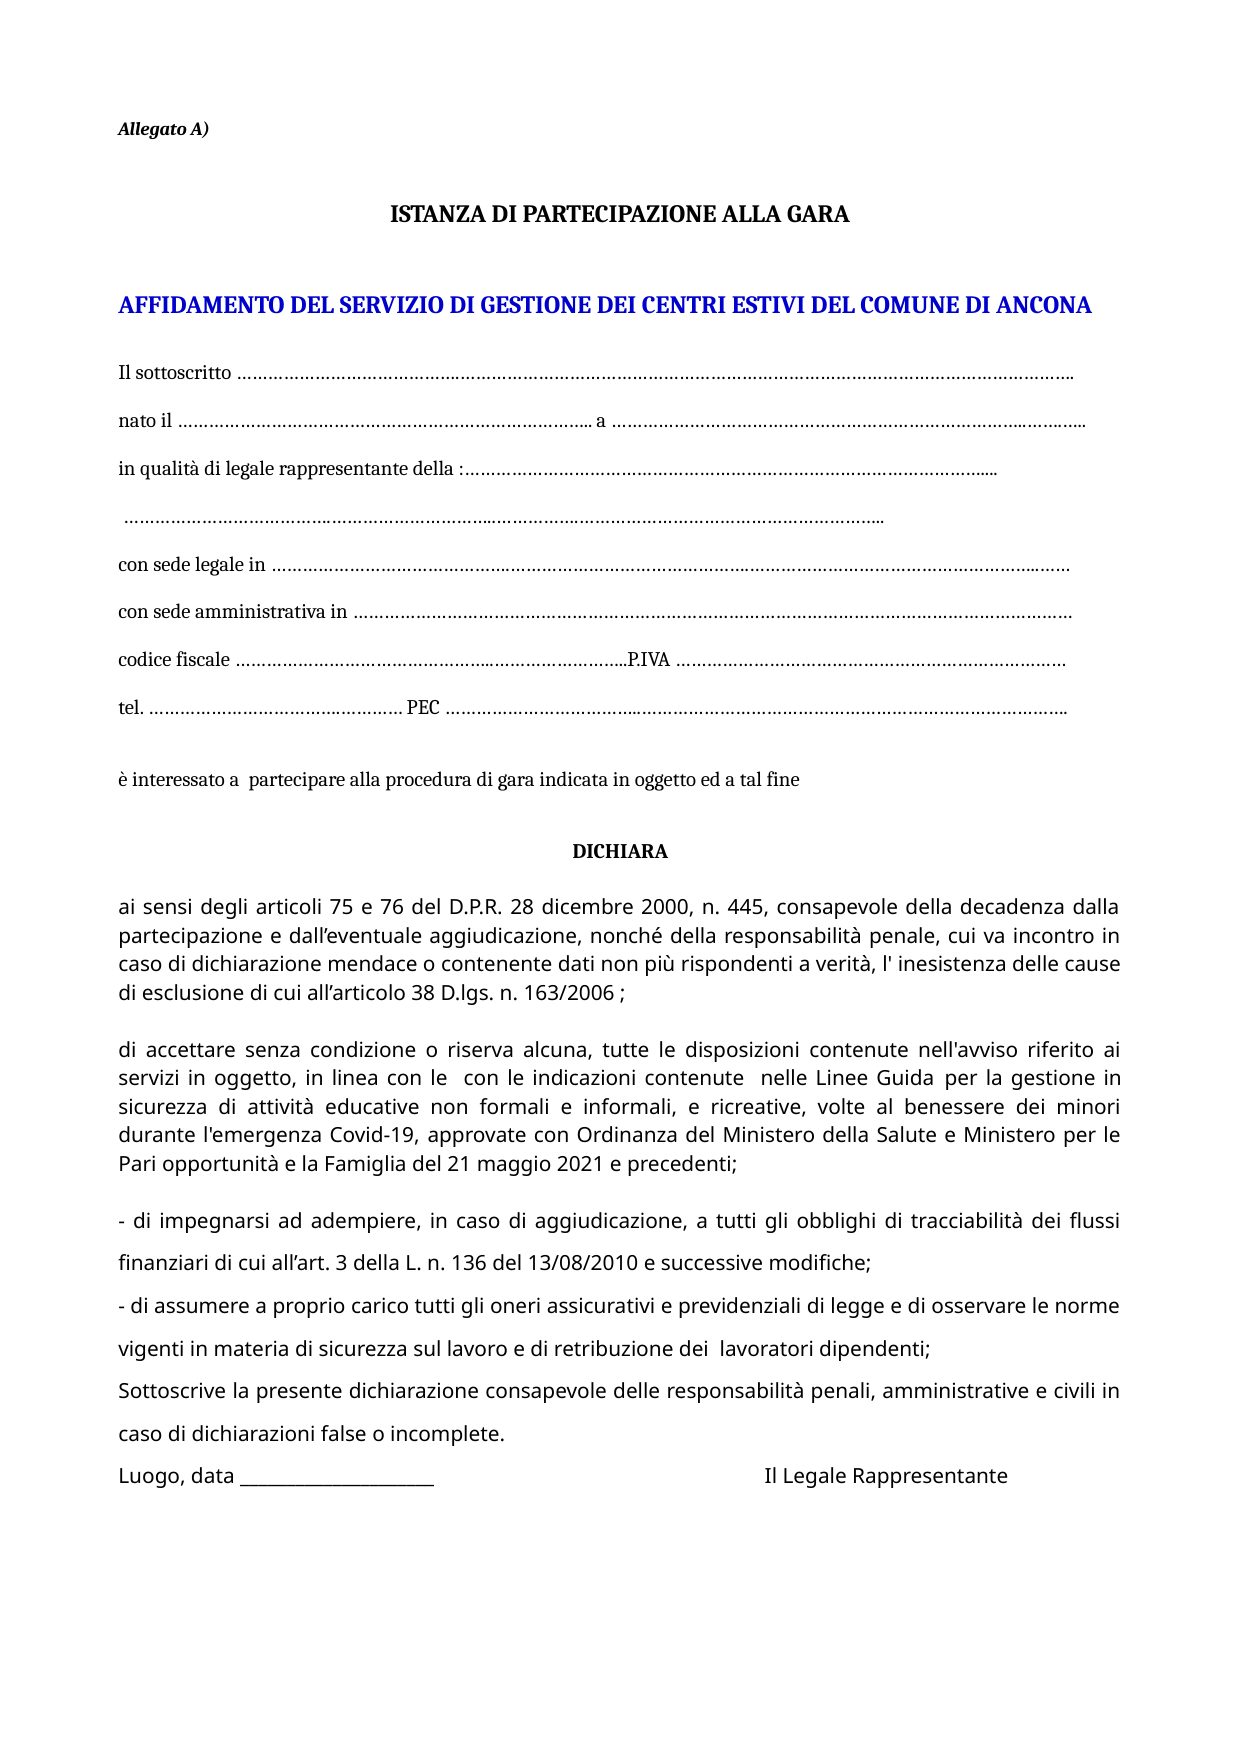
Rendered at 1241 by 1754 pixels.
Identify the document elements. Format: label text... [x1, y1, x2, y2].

text DICHIARA [118, 840, 1122, 864]
text nato il …………………………………………………………………….. a ……………………………………………………………………..…….….. [118, 408, 1122, 432]
text Sottoscrive la presente dichiarazione consapevole delle responsabilità penali, amministrative e civili in caso di dichiarazioni false o incomplete. [118, 1376, 1122, 1447]
text ai sensi degli articoli 75 e 76 del D.P.R. 28 dicembre 2000, n. 445, consapevole della decadenza dalla partecipazione e dall’eventuale aggiudicazione, nonché della responsabilità penale, cui va incontro in caso di dichiarazione mendace o contenente dati non più rispondenti a verità, l' inesistenza delle cause di esclusione di cui all’articolo 38 D.lgs. n. 163/2006 ; [118, 892, 1122, 1006]
text ISTANZA DI PARTECIPAZIONE ALLA GARA [118, 199, 1122, 228]
text è interessato a partecipare alla procedura di gara indicata in oggetto ed a tal fine [118, 768, 1122, 792]
text Allegato A) [118, 118, 1122, 140]
text AFFIDAMENTO DEL SERVIZIO DI GESTIONE DEI CENTRI ESTIVI DEL COMUNE DI ANCONA [118, 291, 1122, 319]
text - di impegnarsi ad adempiere, in caso di aggiudicazione, a tutti gli obblighi di tracciabilità dei flussi finanziari di cui all’art. 3 della L. n. 136 del 13/08/2010 e successive modifiche; [118, 1206, 1122, 1277]
text ………………………………….…………………………..…………….………………………………………………….. [118, 504, 1122, 528]
text di accettare senza condizione o riserva alcuna, tutte le disposizioni contenute nell'avviso riferito ai servizi in oggetto, in linea con le con le indicazioni contenute nelle Linee Guida per la gestione in sicurezza di attività educative non formali e informali, e ricreative, volte al benessere dei minori durante l'emergenza Covid-19, approvate con Ordinanza del Ministero della Salute e Ministero per le Pari opportunità e la Famiglia del 21 maggio 2021 e precedenti; [118, 1035, 1122, 1177]
text codice fiscale …………………………………………..……………………..P.IVA ………………………………………………………………… [118, 648, 1122, 672]
text Il sottoscritto …………………………………….………………………………………………………………………………………………………. [118, 361, 1122, 384]
text in qualità di legale rappresentante della :……………………………………………………………………………………….... [118, 456, 1122, 480]
text - di assumere a proprio carico tutti gli oneri assicurativi e previdenziali di legge e di osservare le norme vigenti in materia di sicurezza sul lavoro e di retribuzione dei lavoratori dipendenti; [118, 1291, 1122, 1362]
text Luogo, data _____________________ Il Legale Rappresentante [118, 1462, 1122, 1490]
text con sede amministrativa in ………………………………………………………………………………………………………………………… [118, 600, 1122, 624]
text tel. ……………………………….………… PEC ………………………………..………………………………………………………………………. [118, 696, 1122, 720]
text con sede legale in ……………………………………….……………………………………….………………………………………………..…… [118, 552, 1122, 576]
